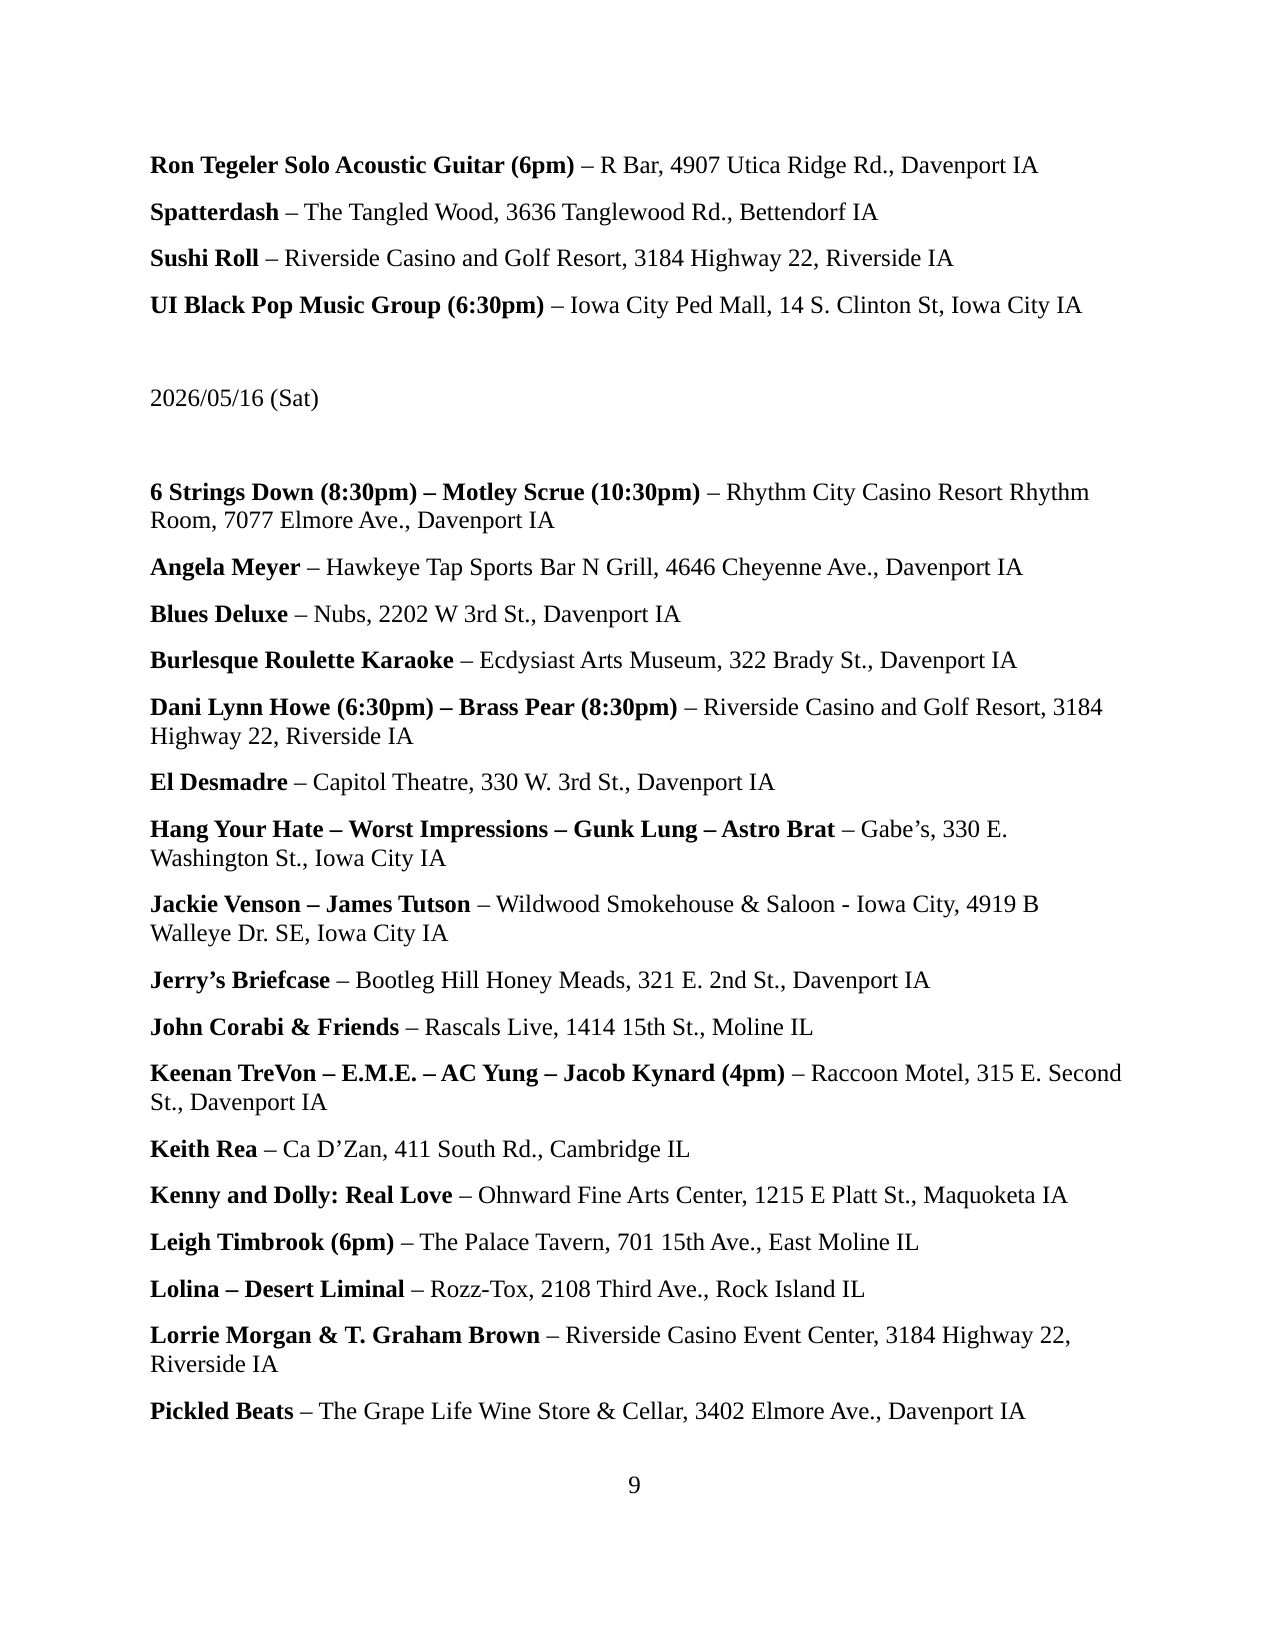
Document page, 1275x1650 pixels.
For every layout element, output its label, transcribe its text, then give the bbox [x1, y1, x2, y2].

text Sushi Roll – Riverside Casino and Golf Resort, 3184 Highway 22, Riverside IA [150, 243, 1125, 272]
text Jackie Venson – James Tutson – Wildwood Smokehouse & Saloon - Iowa City, 4919 B Walleye Dr. SE, Iowa City IA [150, 889, 1125, 947]
text Ron Tegeler Solo Acoustic Guitar (6pm) – R Bar, 4907 Utica Ridge Rd., Davenport IA [150, 150, 1125, 179]
text UI Black Pop Music Group (6:30pm) – Iowa City Ped Mall, 14 S. Clinton St, Iowa City IA [150, 290, 1125, 319]
text Keith Rea – Ca D’Zan, 411 South Rd., Cambridge IL [150, 1134, 1125, 1162]
text Lorrie Morgan & T. Graham Brown – Riverside Casino Event Center, 3184 Highway 22, Riverside IA [150, 1320, 1125, 1378]
text El Desmadre – Capitol Theatre, 330 W. 3rd St., Davenport IA [150, 767, 1125, 796]
text Keenan TreVon – E.M.E. – AC Yung – Jacob Kynard (4pm) – Raccoon Motel, 315 E. Second St., Davenport IA [150, 1058, 1125, 1116]
text Kenny and Dolly: Real Love – Ohnward Fine Arts Center, 1215 E Platt St., Maquoketa IA [150, 1180, 1125, 1209]
text Blues Deluxe – Nubs, 2202 W 3rd St., Davenport IA [150, 599, 1125, 627]
text Burlesque Roulette Karaoke – Ecdysiast Arts Museum, 322 Brady St., Davenport IA [150, 645, 1125, 674]
text Dani Lynn Howe (6:30pm) – Brass Pear (8:30pm) – Riverside Casino and Golf Resort, 3184 Highway 22, Riverside IA [150, 692, 1125, 749]
text 2026/05/16 (Sat) [150, 383, 1125, 412]
text Lolina – Desert Liminal – Rozz-Tox, 2108 Third Ave., Rock Island IL [150, 1274, 1125, 1302]
text Jerry’s Briefcase – Bootleg Hill Honey Meads, 321 E. 2nd St., Davenport IA [150, 965, 1125, 994]
text Hang Your Hate – Worst Impressions – Gunk Lung – Astro Brat – Gabe’s, 330 E. Washington St., Iowa City IA [150, 814, 1125, 872]
text Angela Meyer – Hawkeye Tap Sports Bar N Grill, 4646 Cheyenne Ave., Davenport IA [150, 552, 1125, 581]
text Spatterdash – The Tangled Wood, 3636 Tanglewood Rd., Bettendorf IA [150, 197, 1125, 225]
text John Corabi & Friends – Rascals Live, 1414 15th St., Moline IL [150, 1012, 1125, 1040]
text Leigh Timbrook (6pm) – The Palace Tavern, 701 15th Ave., East Moline IL [150, 1227, 1125, 1256]
text 6 Strings Down (8:30pm) – Motley Scrue (10:30pm) – Rhythm City Casino Resort Rhythm Room, 7077 Elmore Ave., Davenport IA [150, 477, 1125, 534]
text Pickled Beats – The Grape Life Wine Store & Cellar, 3402 Elmore Ave., Davenport IA [150, 1396, 1125, 1424]
